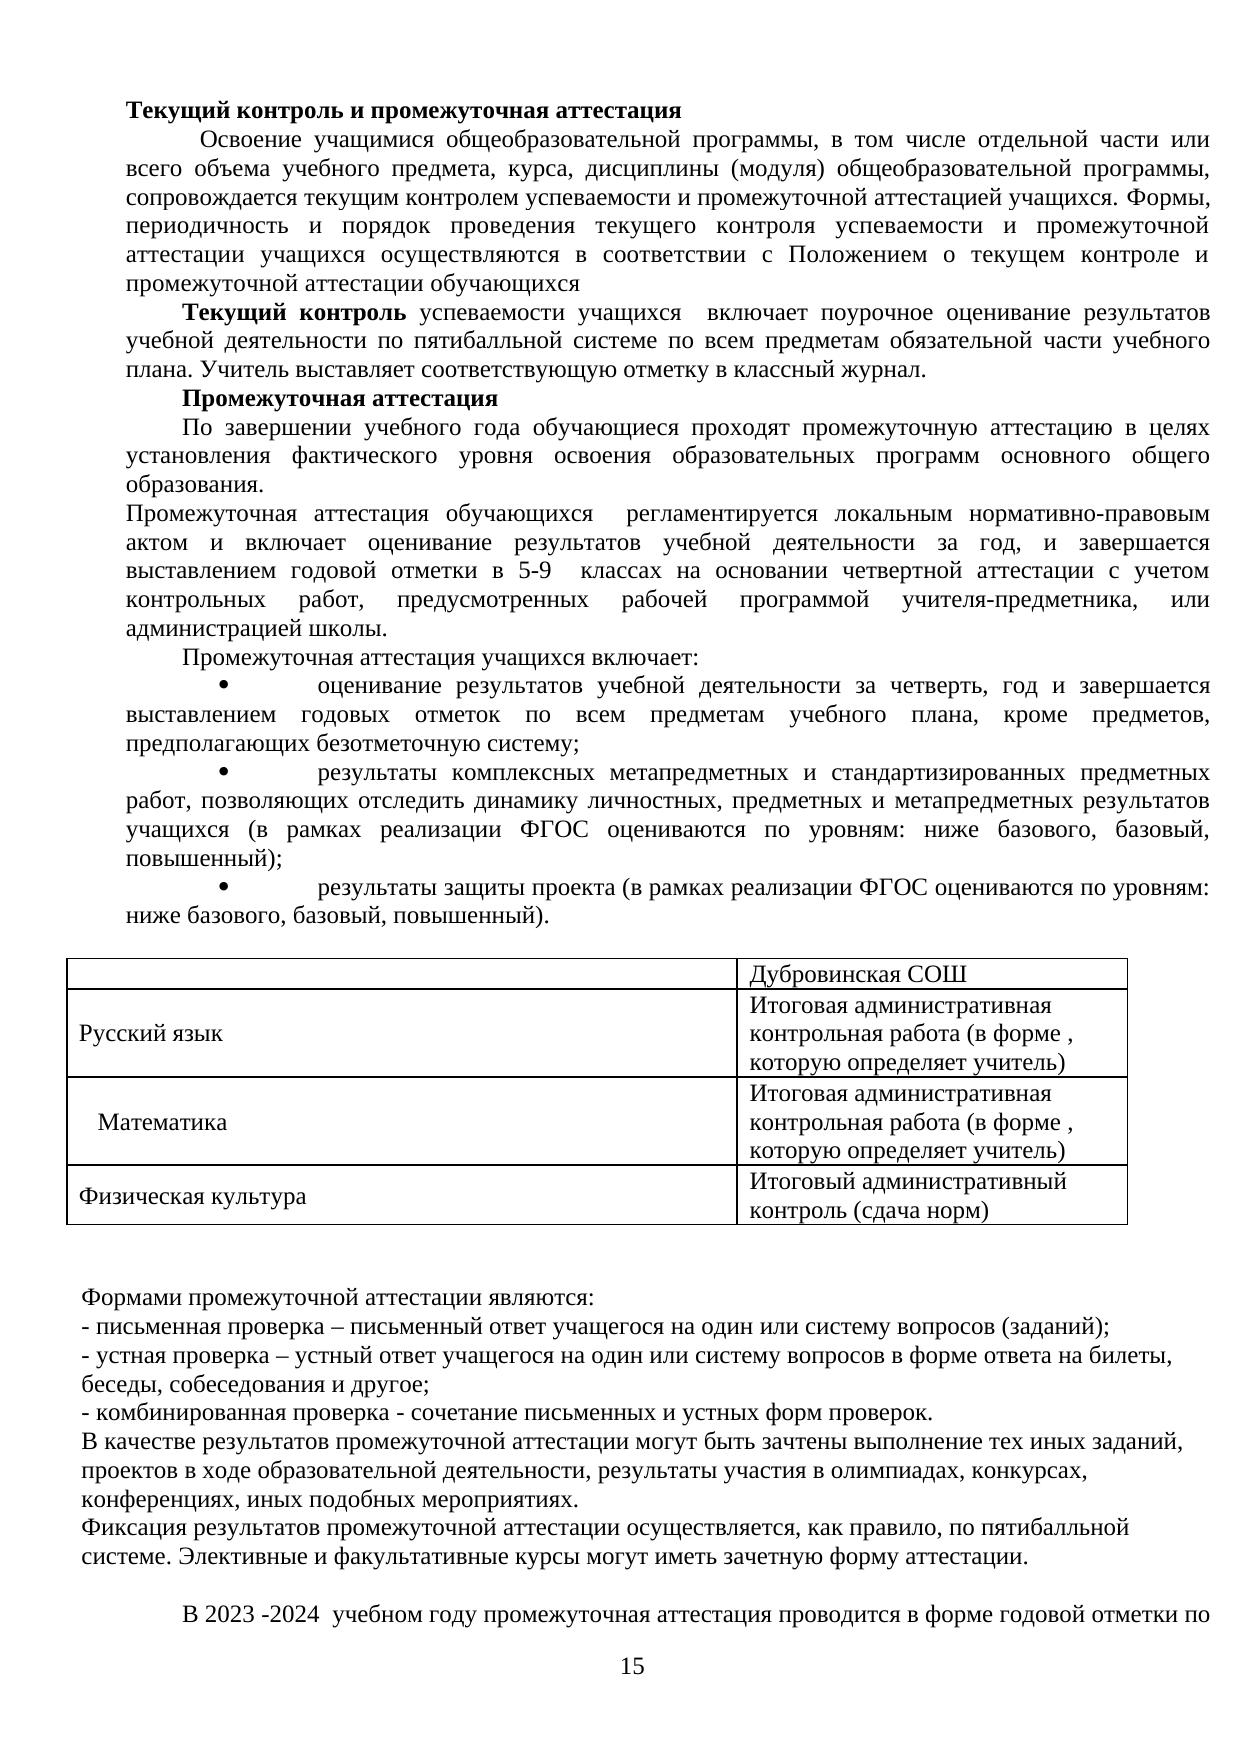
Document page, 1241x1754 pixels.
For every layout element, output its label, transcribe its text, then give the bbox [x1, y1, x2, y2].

table_cell Математика [68, 1078, 736, 1164]
text - устная проверка – устный ответ учащегося на один или систему вопросов в форме ответа на билеты, беседы, собеседования и другое; [81, 1340, 1211, 1397]
text Формами промежуточной аттестации являются: [81, 1282, 1211, 1311]
text Промежуточная аттестация обучающихся регламентируется локальным нормативно-правовым актом и включает оценивание результатов учебной деятельности за год, и завершается выставлением годовой отметки в 5-9 классах на основании четвертной аттестации с учетом контрольных работ, предусмотренных рабочей программой учителя-предметника, или администрацией школы. [126, 498, 1211, 642]
text По завершении учебного года обучающиеся проходят промежуточную аттестацию в целях установления фактического уровня освоения образовательных программ основного общего образования. [126, 412, 1211, 498]
text В качестве результатов промежуточной аттестации могут быть зачтены выполнение тех иных заданий, проектов в ходе образовательной деятельности, результаты участия в олимпиадах, конкурсах, конференциях, иных подобных мероприятиях. [81, 1426, 1211, 1512]
text Текущий контроль успеваемости учащихся включает поурочное оценивание результатов учебной деятельности по пятибалльной системе по всем предметам обязательной части учебного плана. Учитель выставляет соответствующую отметку в классный журнал. [126, 297, 1211, 383]
text Промежуточная аттестация [126, 383, 1211, 412]
table_cell Итоговый административный контроль (сдача норм) [738, 1166, 1127, 1224]
list результаты комплексных метапредметных и стандартизированных предметных работ, позволяющих отследить динамику личностных, предметных и метапредметных результатов учащихся (в рамках реализации ФГОС оцениваются по уровням: ниже базового, базовый, повышенный); [126, 757, 1211, 872]
text - письменная проверка – письменный ответ учащегося на один или систему вопросов (заданий); [81, 1311, 1211, 1340]
list результаты защиты проекта (в рамках реализации ФГОС оцениваются по уровням: ниже базового, базовый, повышенный). [126, 872, 1211, 929]
list оценивание результатов учебной деятельности за четверть, год и завершается выставлением годовых отметок по всем предметам учебного плана, кроме предметов, предполагающих безотметочную систему; [126, 670, 1211, 757]
text Фиксация результатов промежуточной аттестации осуществляется, как правило, по пятибалльной системе. Элективные и факультативные курсы могут иметь зачетную форму аттестации. [81, 1512, 1211, 1570]
table_cell Итоговая административная контрольная работа (в форме , которую определяет учитель) [738, 990, 1127, 1076]
text Промежуточная аттестация учащихся включает: [126, 642, 1211, 670]
table_header [68, 959, 736, 988]
table_cell Русский язык [68, 990, 736, 1076]
table_header Дубровинская СОШ [738, 959, 1127, 988]
table_cell Физическая культура [68, 1166, 736, 1224]
text - комбинированная проверка - сочетание письменных и устных форм проверок. [81, 1397, 1211, 1426]
text Текущий контроль и промежуточная аттестация [126, 95, 1211, 124]
table_cell Итоговая административная контрольная работа (в форме , которую определяет учитель) [738, 1078, 1127, 1164]
text Освоение учащимися общеобразовательной программы, в том числе отдельной части или всего объема учебного предмета, курса, дисциплины (модуля) общеобразовательной программы, сопровождается текущим контролем успеваемости и промежуточной аттестацией учащихся. Формы, периодичность и порядок проведения текущего контроля успеваемости и промежуточной аттестации учащихся осуществляются в соответствии с Положением о текущем контроле и промежуточной аттестации обучающихся [126, 124, 1211, 297]
text В 2023 -2024 учебном году промежуточная аттестация проводится в форме годовой отметки по [126, 1599, 1211, 1627]
